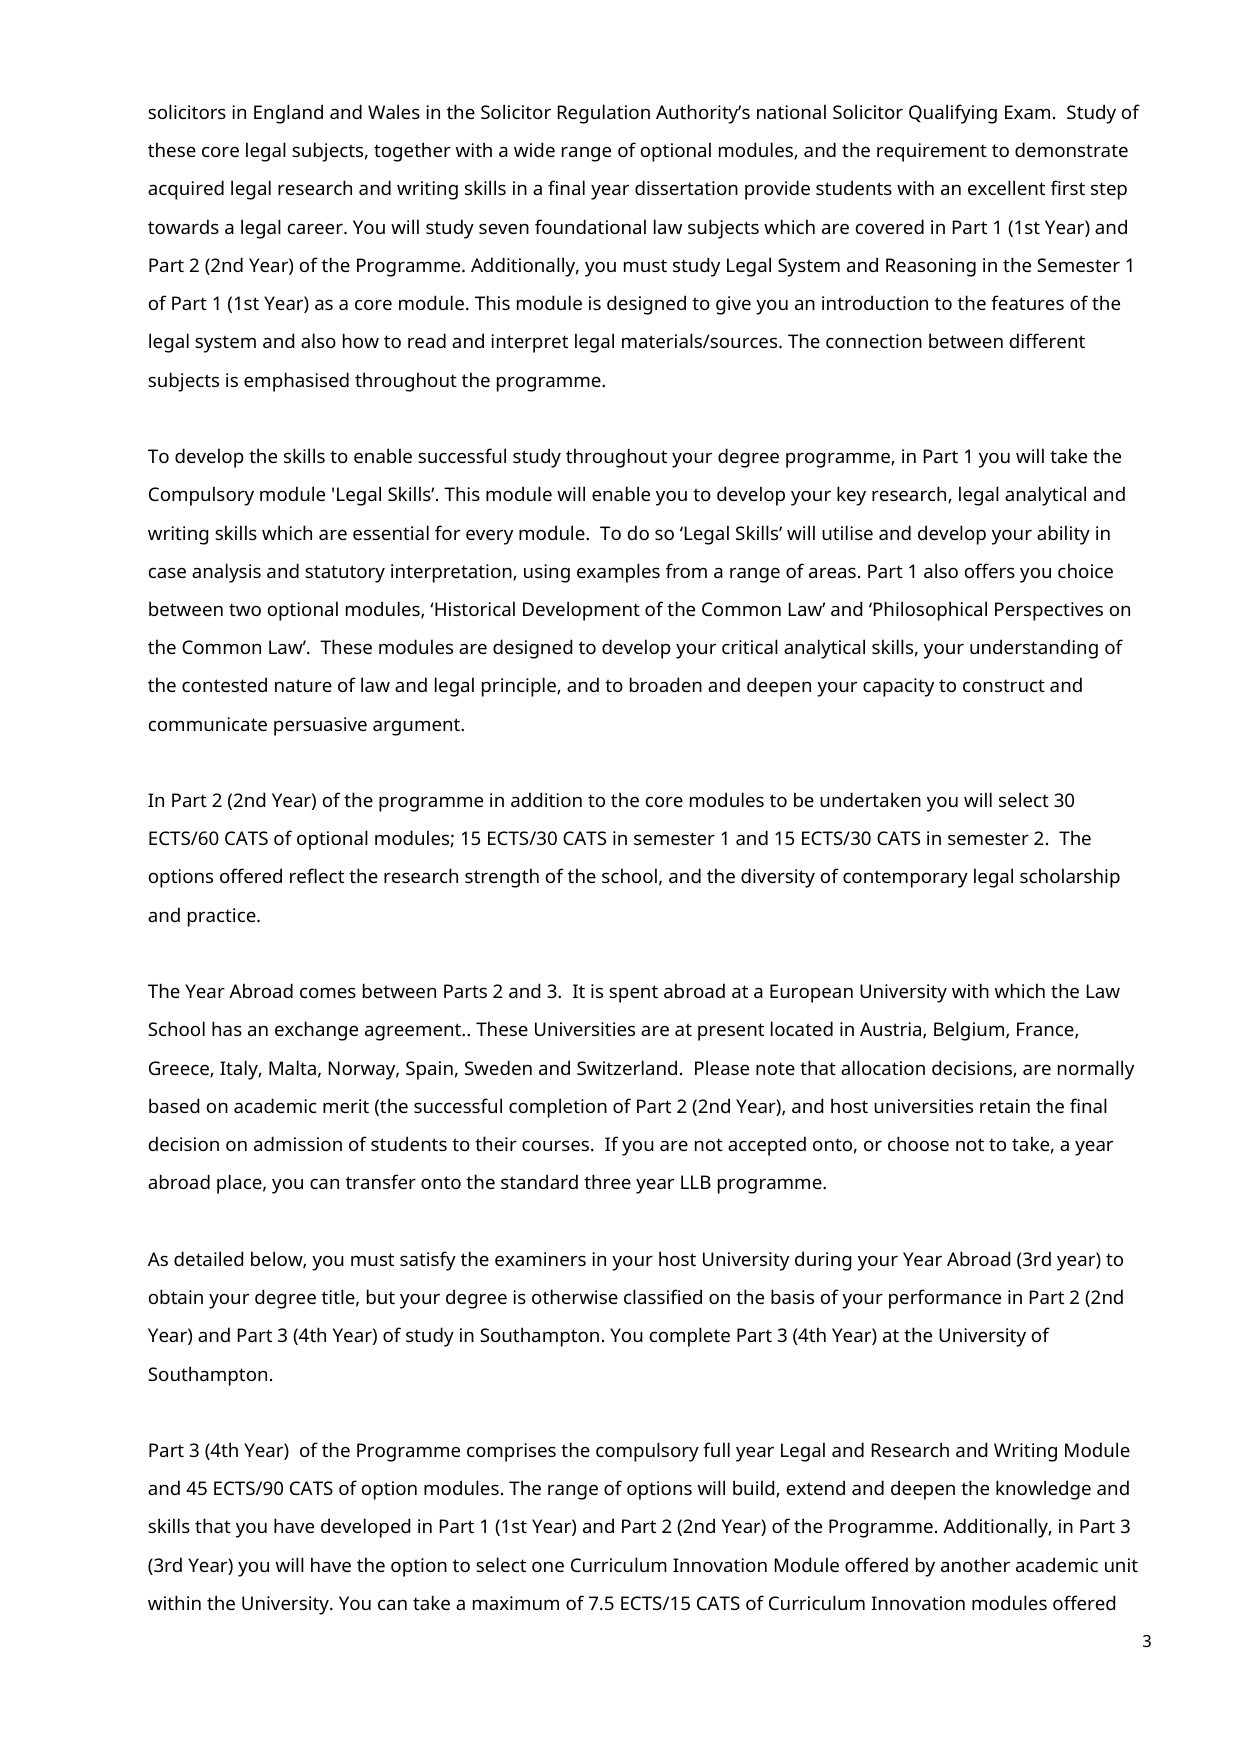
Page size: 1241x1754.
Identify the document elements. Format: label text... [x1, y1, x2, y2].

table_header solicitors in England and Wales in the Solicitor Regulation Authority’s national Solicitor Qualifying Exam. Study of these core legal subjects, together with a wide range of optional modules, and the requirement to demonstrate acquired legal research and writing skills in a final year dissertation provide students with an excellent first step towards a legal career. You will study seven foundational law subjects which are covered in Part 1 (1st Year) and Part 2 (2nd Year) of the Programme. Additionally, you must study Legal System and Reasoning in the Semester 1 of Part 1 (1st Year) as a core module. This module is designed to give you an introduction to the features of the legal system and also how to read and interpret legal materials/sources. The connection between different subjects is emphasised throughout the programme. To develop the skills to enable successful study throughout your degree programme, in Part 1 you will take the Compulsory module 'Legal Skills’. This module will enable you to develop your key research, legal analytical and writing skills which are essential for every module. To do so ‘Legal Skills’ will utilise and develop your ability in case analysis and statutory interpretation, using examples from a range of areas. Part 1 also offers you choice between two optional modules, ‘Historical Development of the Common Law’ and ‘Philosophical Perspectives on the Common Law’. These modules are designed to develop your critical analytical skills, your understanding of the contested nature of law and legal principle, and to broaden and deepen your capacity to construct and communicate persuasive argument. In Part 2 (2nd Year) of the programme in addition to the core modules to be undertaken you will select 30 ECTS/60 CATS of optional modules; 15 ECTS/30 CATS in semester 1 and 15 ECTS/30 CATS in semester 2. The options offered reflect the research strength of the school, and the diversity of contemporary legal scholarship and practice. The Year Abroad comes between Parts 2 and 3. It is spent abroad at a European University with which the Law School has an exchange agreement.. These Universities are at present located in Austria, Belgium, France, Greece, Italy, Malta, Norway, Spain, Sweden and Switzerland. Please note that allocation decisions, are normally based on academic merit (the successful completion of Part 2 (2nd Year), and host universities retain the final decision on admission of students to their courses. If you are not accepted onto, or choose not to take, a year abroad place, you can transfer onto the standard three year LLB programme. As detailed below, you must satisfy the examiners in your host University during your Year Abroad (3rd year) to obtain your degree title, but your degree is otherwise classified on the basis of your performance in Part 2 (2nd Year) and Part 3 (4th Year) of study in Southampton. You complete Part 3 (4th Year) at the University of Southampton. Part 3 (4th Year) of the Programme comprises the compulsory full year Legal and Research and Writing Module and 45 ECTS/90 CATS of option modules. The range of options will build, extend and deepen the knowledge and skills that you have developed in Part 1 (1st Year) and Part 2 (2nd Year) of the Programme. Additionally, in Part 3 (3rd Year) you will have the option to select one Curriculum Innovation Module offered by another academic unit within the University. You can take a maximum of 7.5 ECTS/15 CATS of Curriculum Innovation modules offered [136, 99, 1152, 1616]
